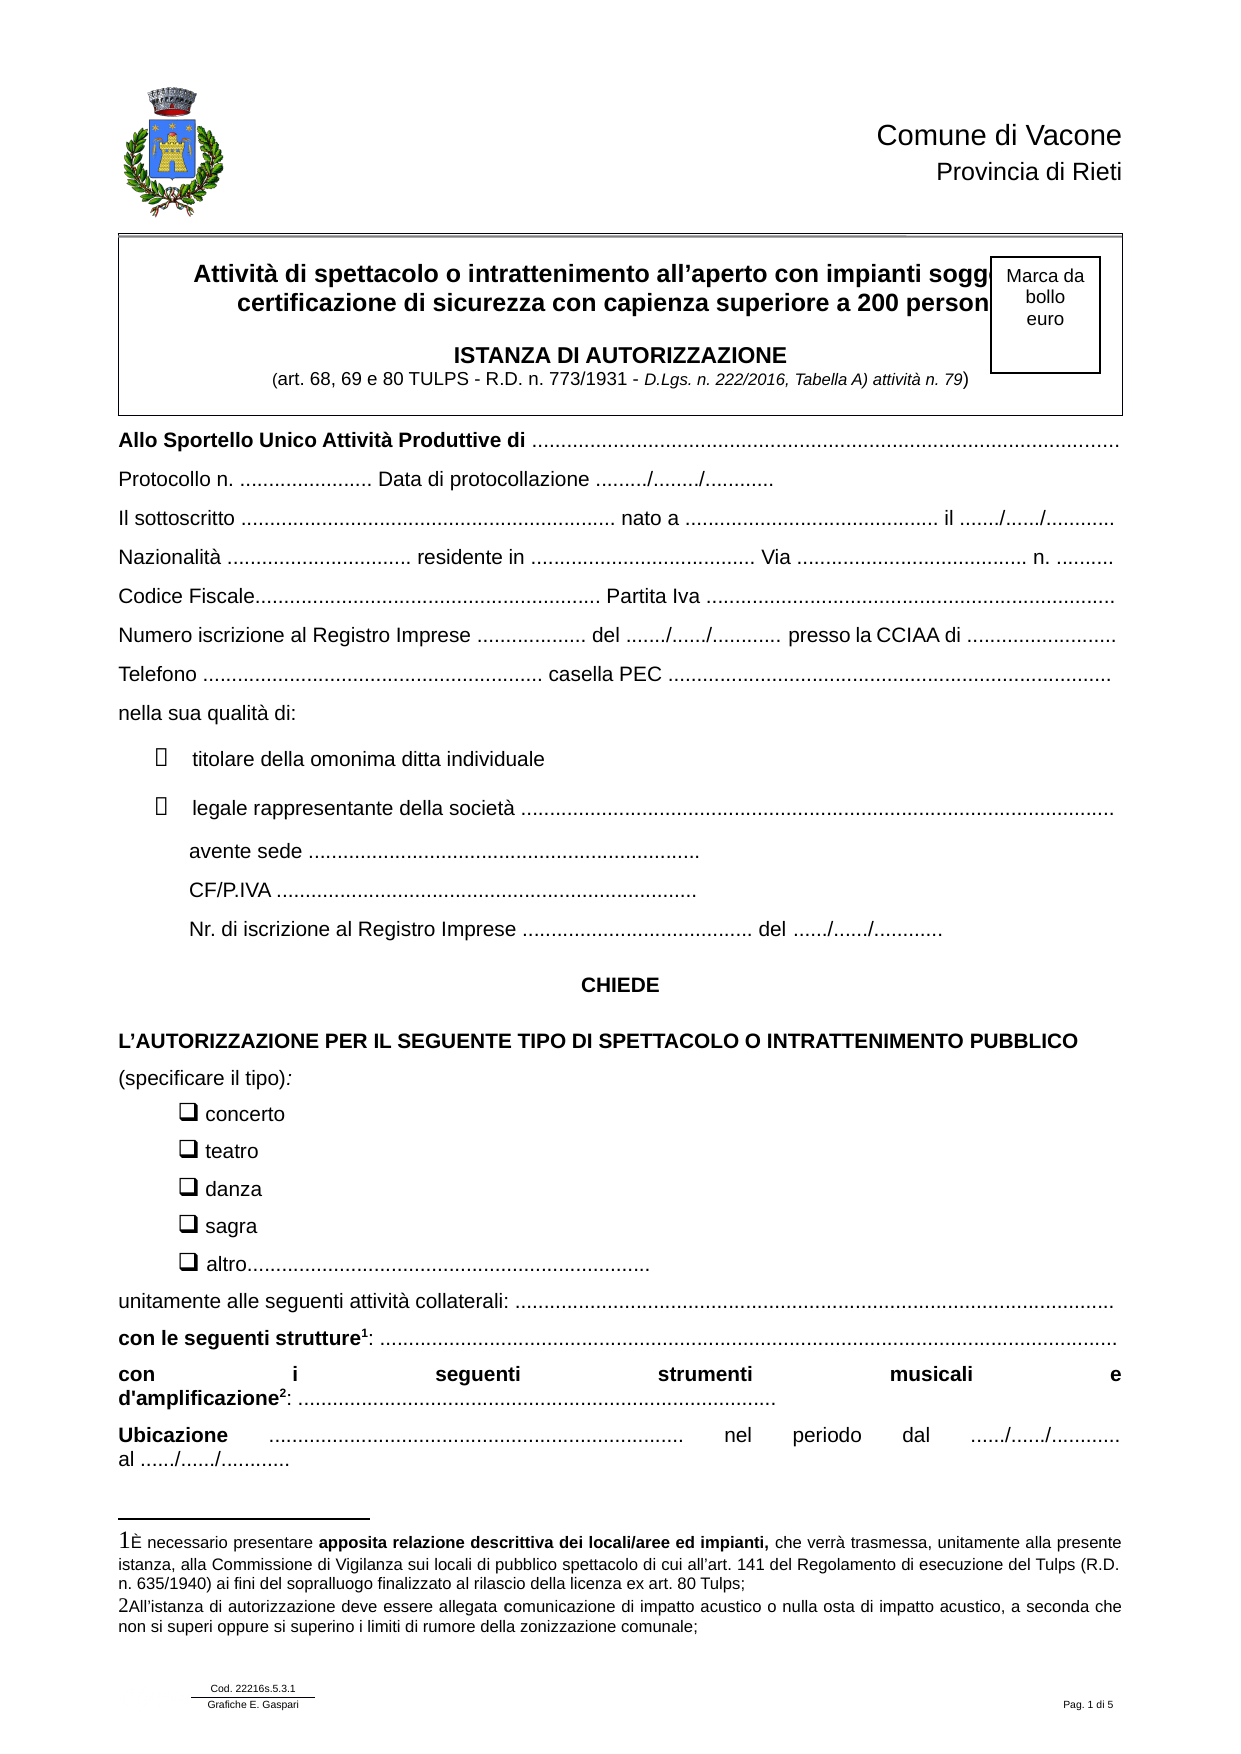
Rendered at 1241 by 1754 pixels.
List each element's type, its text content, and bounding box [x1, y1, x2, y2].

text Telefono ........................................................... casella PEC ............................................................................. [118, 661, 1122, 685]
text nella sua qualità di: [118, 700, 1122, 724]
text CF/P.IVA ......................................................................... [189, 878, 1122, 902]
text (specificare il tipo): [118, 1065, 1122, 1089]
text Numero iscrizione al Registro Imprese ................... del ......./....../............ presso la CCIAA di .......................... [118, 623, 1122, 647]
text unitamente alle seguenti attività collaterali: ........................................................................................................ [118, 1289, 1122, 1313]
text È necessario presentare apposita relazione descrittiva dei locali/aree ed impianti, che verrà trasmessa, unitamente alla presente istanza, alla Commissione di Vigilanza sui locali di pubblico spettacolo di cui all’art. 141 del Regolamento di esecuzione del Tulps (R.D. n. 635/1940) ai fini del sopralluogo finalizzato al rilascio della licenza ex art. 80 Tulps; [118, 1526, 1122, 1593]
text Ubicazione ........................................................................ nel periodo dal ....../....../............ al ....../....../............ [118, 1423, 1122, 1471]
text con le seguenti strutture: ................................................................................................................................ [118, 1326, 1122, 1350]
text Nr. di iscrizione al Registro Imprese ........................................ del ....../....../............ [189, 917, 1122, 941]
text  concerto [177, 1102, 1122, 1127]
text Codice Fiscale............................................................ Partita Iva ....................................................................... [118, 584, 1122, 608]
text  legale rappresentante della società ....................................................................................................... [153, 789, 1122, 823]
text Il sottoscritto ................................................................. nato a ............................................ il ......./....../............ [118, 506, 1122, 530]
text  titolare della omonima ditta individuale [153, 739, 1122, 773]
text All’istanza di autorizzazione deve essere allegata comunicazione di impatto acustico o nulla osta di impatto acustico, a seconda che non si superi oppure si superino i limiti di rumore della zonizzazione comunale; [118, 1593, 1122, 1636]
text  teatro [177, 1139, 1122, 1164]
text avente sede .................................................................... [189, 839, 1122, 863]
text  sagra [177, 1214, 1122, 1239]
text Protocollo n. ....................... Data di protocollazione ........./......../............ [118, 467, 1122, 491]
text con i seguenti strumenti musicali e d'amplificazione: ................................................................................... [118, 1362, 1122, 1410]
text CHIEDE [118, 973, 1122, 997]
text Provincia di Rieti [224, 157, 1122, 185]
text  altro...................................................................... [177, 1252, 1122, 1277]
text L’AUTORIZZAZIONE PER IL SEGUENTE TIPO DI SPETTACOLO O INTRATTENIMENTO PUBBLICO [118, 1029, 1122, 1053]
text Allo Sportello Unico Attività Produttive di [118, 428, 1122, 452]
table_header Attività di spettacolo o intrattenimento all’aperto con impianti soggetti a certificazione di sicurezza con capienza superiore a 200 persone ISTANZA DI AUTORIZZAZIONE (art. 68, 69 e 80 TULPS - R.D. n. 773/1931 - D.Lgs. n. 222/2016, Tabella A) attività n. 79) [119, 238, 1122, 415]
text Nazionalità ................................ residente in ....................................... Via ........................................ n. .......... [118, 545, 1122, 569]
picture [122, 87, 224, 219]
text  danza [177, 1177, 1122, 1202]
text Comune di Vacone [224, 118, 1122, 152]
